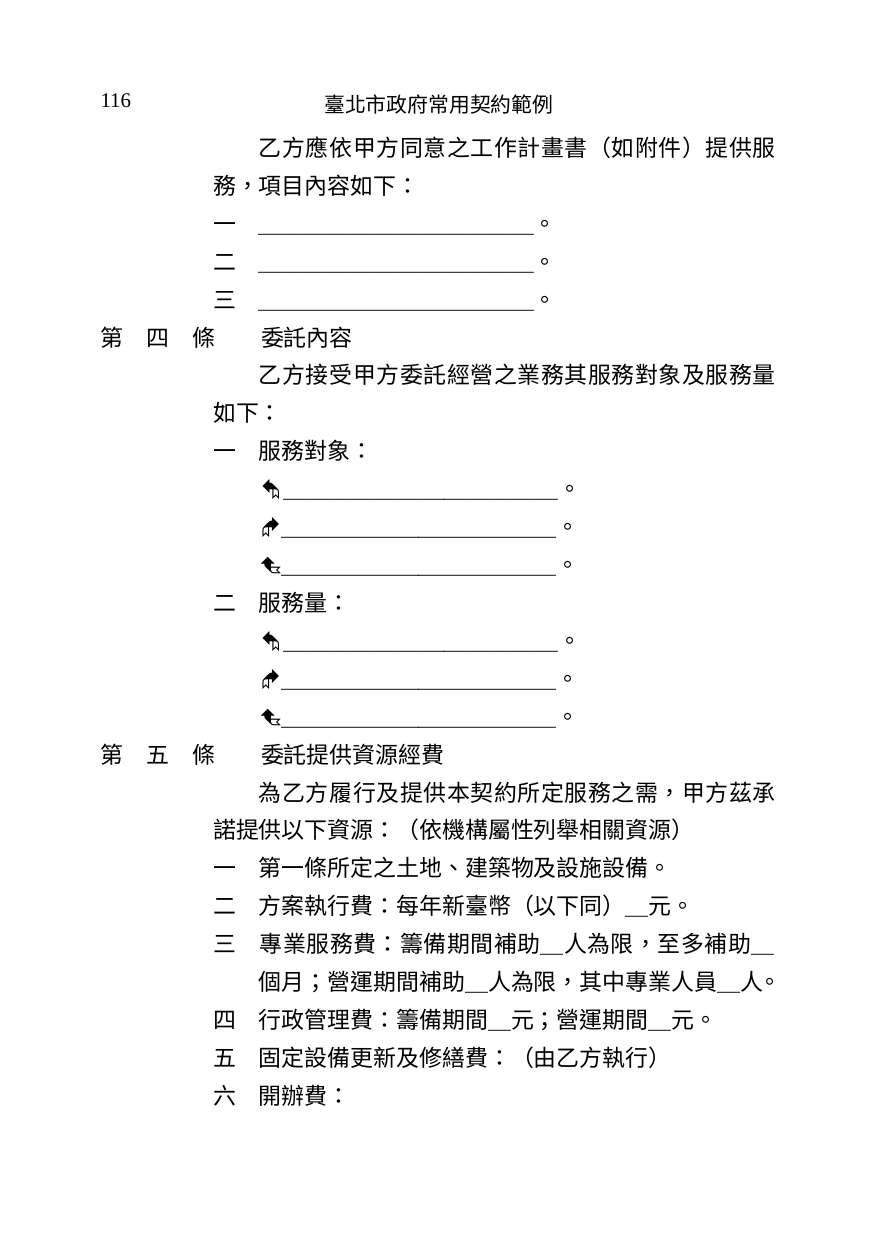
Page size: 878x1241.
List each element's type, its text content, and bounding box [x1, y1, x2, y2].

text 三 ＿＿＿＿＿＿＿＿＿＿＿＿。 [213, 279, 777, 317]
text 二 ＿＿＿＿＿＿＿＿＿＿＿＿。 [213, 241, 777, 279]
text 二 服務量： [213, 582, 777, 620]
text 乙方接受甲方委託經營之業務其服務對象及服務量如下： [213, 355, 777, 431]
text 一 ＿＿＿＿＿＿＿＿＿＿＿＿。 [213, 203, 777, 241]
text 二 方案執行費：每年新臺幣（以下同）＿元。 [213, 886, 777, 924]
text 為乙方履行及提供本契約所定服務之需，甲方茲承諾提供以下資源：（依機構屬性列舉相關資源） [213, 772, 777, 848]
text ＿＿＿＿＿＿＿＿＿＿＿＿。 [260, 658, 777, 696]
text 三 專業服務費：籌備期間補助＿人為限，至多補助＿個月；營運期間補助＿人為限，其中專業人員＿人。 [213, 924, 777, 999]
text 四 行政管理費：籌備期間＿元；營運期間＿元。 [213, 999, 777, 1037]
text 乙方應依甲方同意之工作計畫書（如附件）提供服務，項目內容如下： [213, 127, 777, 203]
text ＿＿＿＿＿＿＿＿＿＿＿＿。 [260, 469, 777, 507]
text ＿＿＿＿＿＿＿＿＿＿＿＿。 [260, 696, 777, 734]
text ＿＿＿＿＿＿＿＿＿＿＿＿。 [260, 507, 777, 544]
text ＿＿＿＿＿＿＿＿＿＿＿＿。 [260, 620, 777, 658]
text 五 固定設備更新及修繕費：（由乙方執行） [213, 1037, 777, 1075]
text 一 服務對象： [213, 431, 777, 469]
text 第 四 條 委託內容 [100, 317, 777, 355]
text 六 開辦費： [213, 1075, 777, 1113]
text 第 五 條 委託提供資源經費 [100, 734, 777, 772]
text 一 第一條所定之土地、建築物及設施設備。 [213, 848, 777, 886]
text ＿＿＿＿＿＿＿＿＿＿＿＿。 [260, 544, 777, 582]
